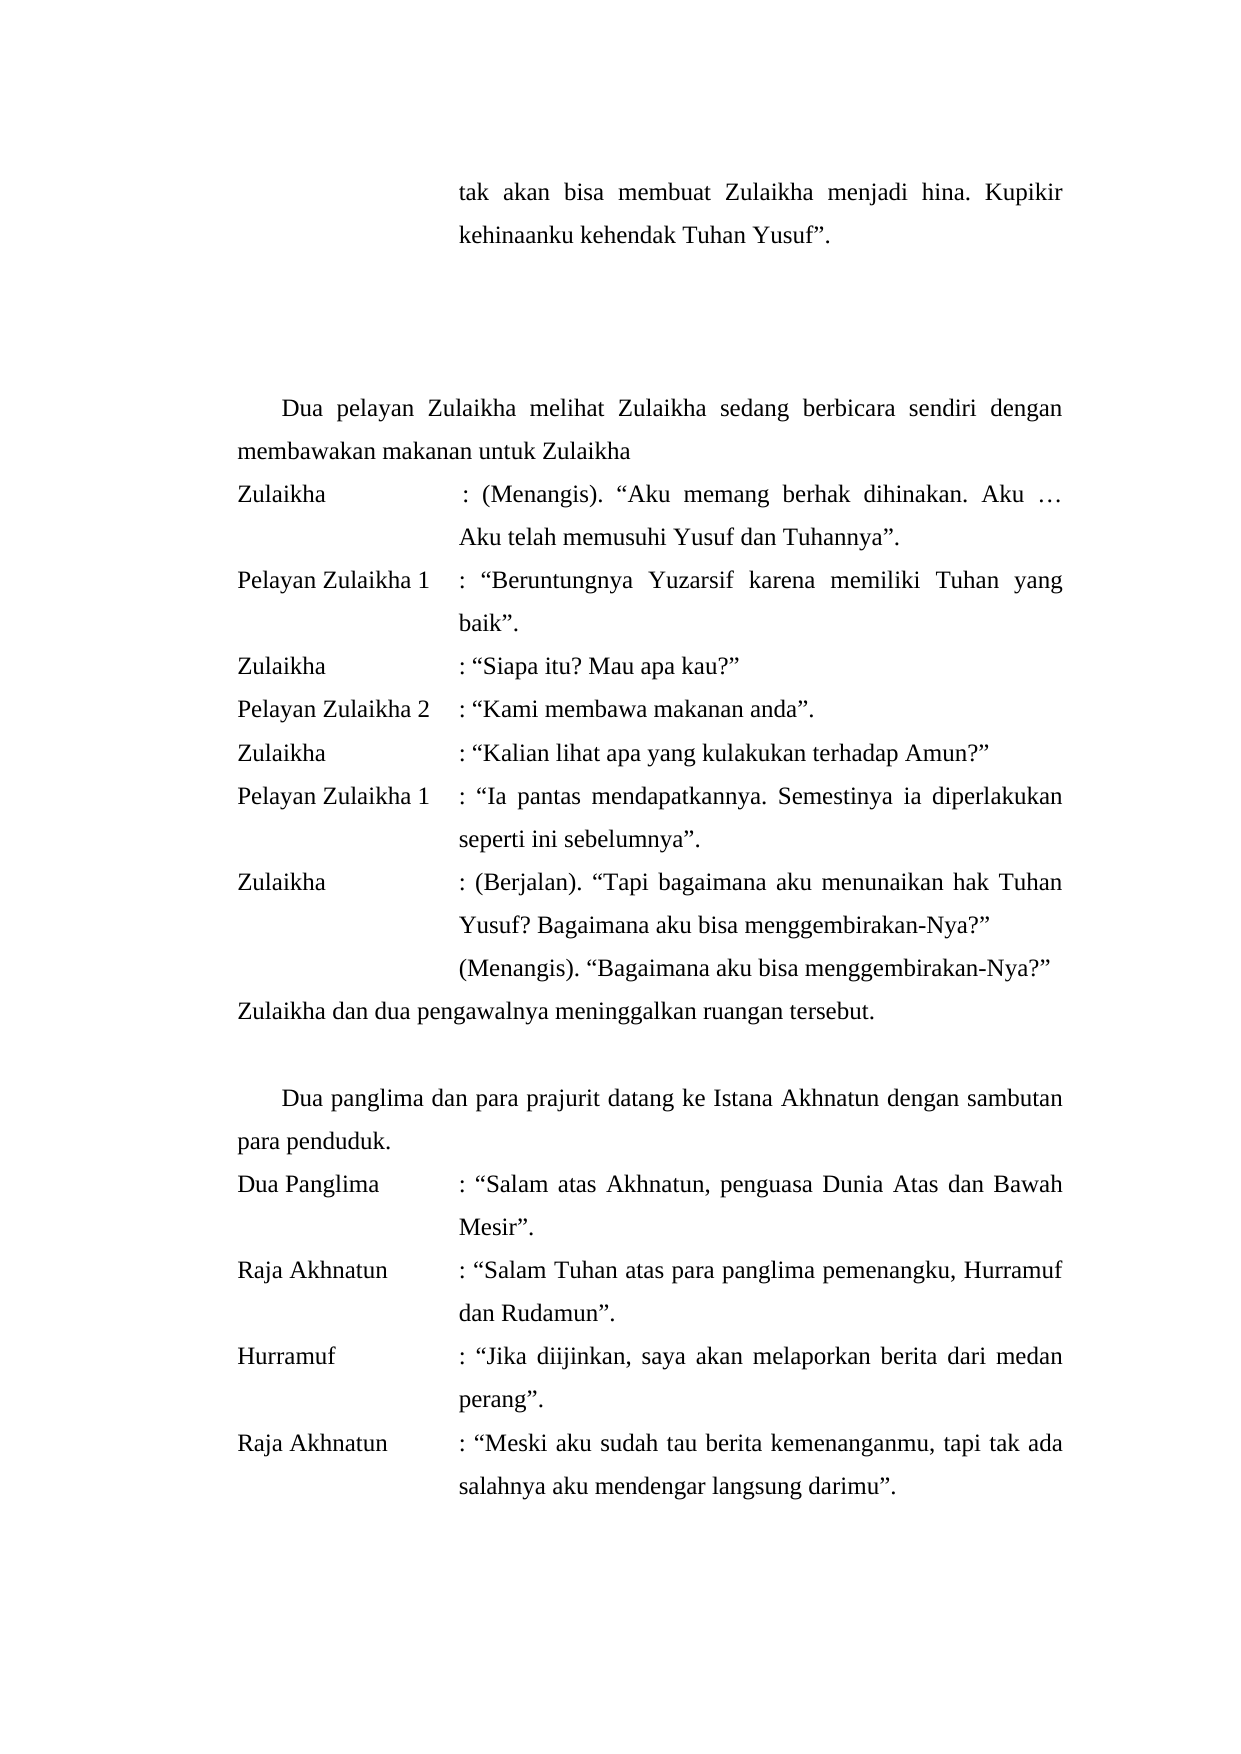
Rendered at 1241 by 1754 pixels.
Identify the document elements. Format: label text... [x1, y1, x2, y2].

text Zulaikha : “Kalian lihat apa yang kulakukan terhadap Amun?” [237, 738, 1063, 766]
text tak akan bisa membuat Zulaikha menjadi hina. Kupikir kehinaanku kehendak Tuhan Yusuf”. [458, 177, 1063, 249]
text Zulaikha : (Menangis). “Aku memang berhak dihinakan. Aku … Aku telah memusuhi Yusuf dan Tuhannya”. [237, 479, 1063, 551]
text Raja Akhnatun : “Salam Tuhan atas para panglima pemenangku, Hurramuf dan Rudamun”. [237, 1255, 1063, 1327]
text Pelayan Zulaikha 2 : “Kami membawa makanan anda”. [237, 694, 1063, 723]
text Zulaikha : (Berjalan). “Tapi bagaimana aku menunaikan hak Tuhan Yusuf? Bagaimana aku bisa menggembirakan-Nya?” [237, 867, 1063, 939]
text Pelayan Zulaikha 1 : “Beruntungnya Yuzarsif karena memiliki Tuhan yang baik”. [237, 565, 1063, 637]
text Zulaikha dan dua pengawalnya meninggalkan ruangan tersebut. [237, 996, 1063, 1025]
text Dua panglima dan para prajurit datang ke Istana Akhnatun dengan sambutan para penduduk. [237, 1083, 1063, 1154]
text Zulaikha : “Siapa itu? Mau apa kau?” [237, 651, 1063, 680]
text Dua pelayan Zulaikha melihat Zulaikha sedang berbicara sendiri dengan membawakan makanan untuk Zulaikha [237, 393, 1063, 464]
text Dua Panglima : “Salam atas Akhnatun, penguasa Dunia Atas dan Bawah Mesir”. [237, 1169, 1063, 1241]
text Pelayan Zulaikha 1 : “Ia pantas mendapatkannya. Semestinya ia diperlakukan seperti ini sebelumnya”. [237, 781, 1063, 853]
text Hurramuf : “Jika diijinkan, saya akan melaporkan berita dari medan perang”. [237, 1341, 1063, 1413]
text Raja Akhnatun : “Meski aku sudah tau berita kemenanganmu, tapi tak ada salahnya aku mendengar langsung darimu”. [237, 1428, 1063, 1499]
text (Menangis). “Bagaimana aku bisa menggembirakan-Nya?” [237, 953, 1063, 982]
